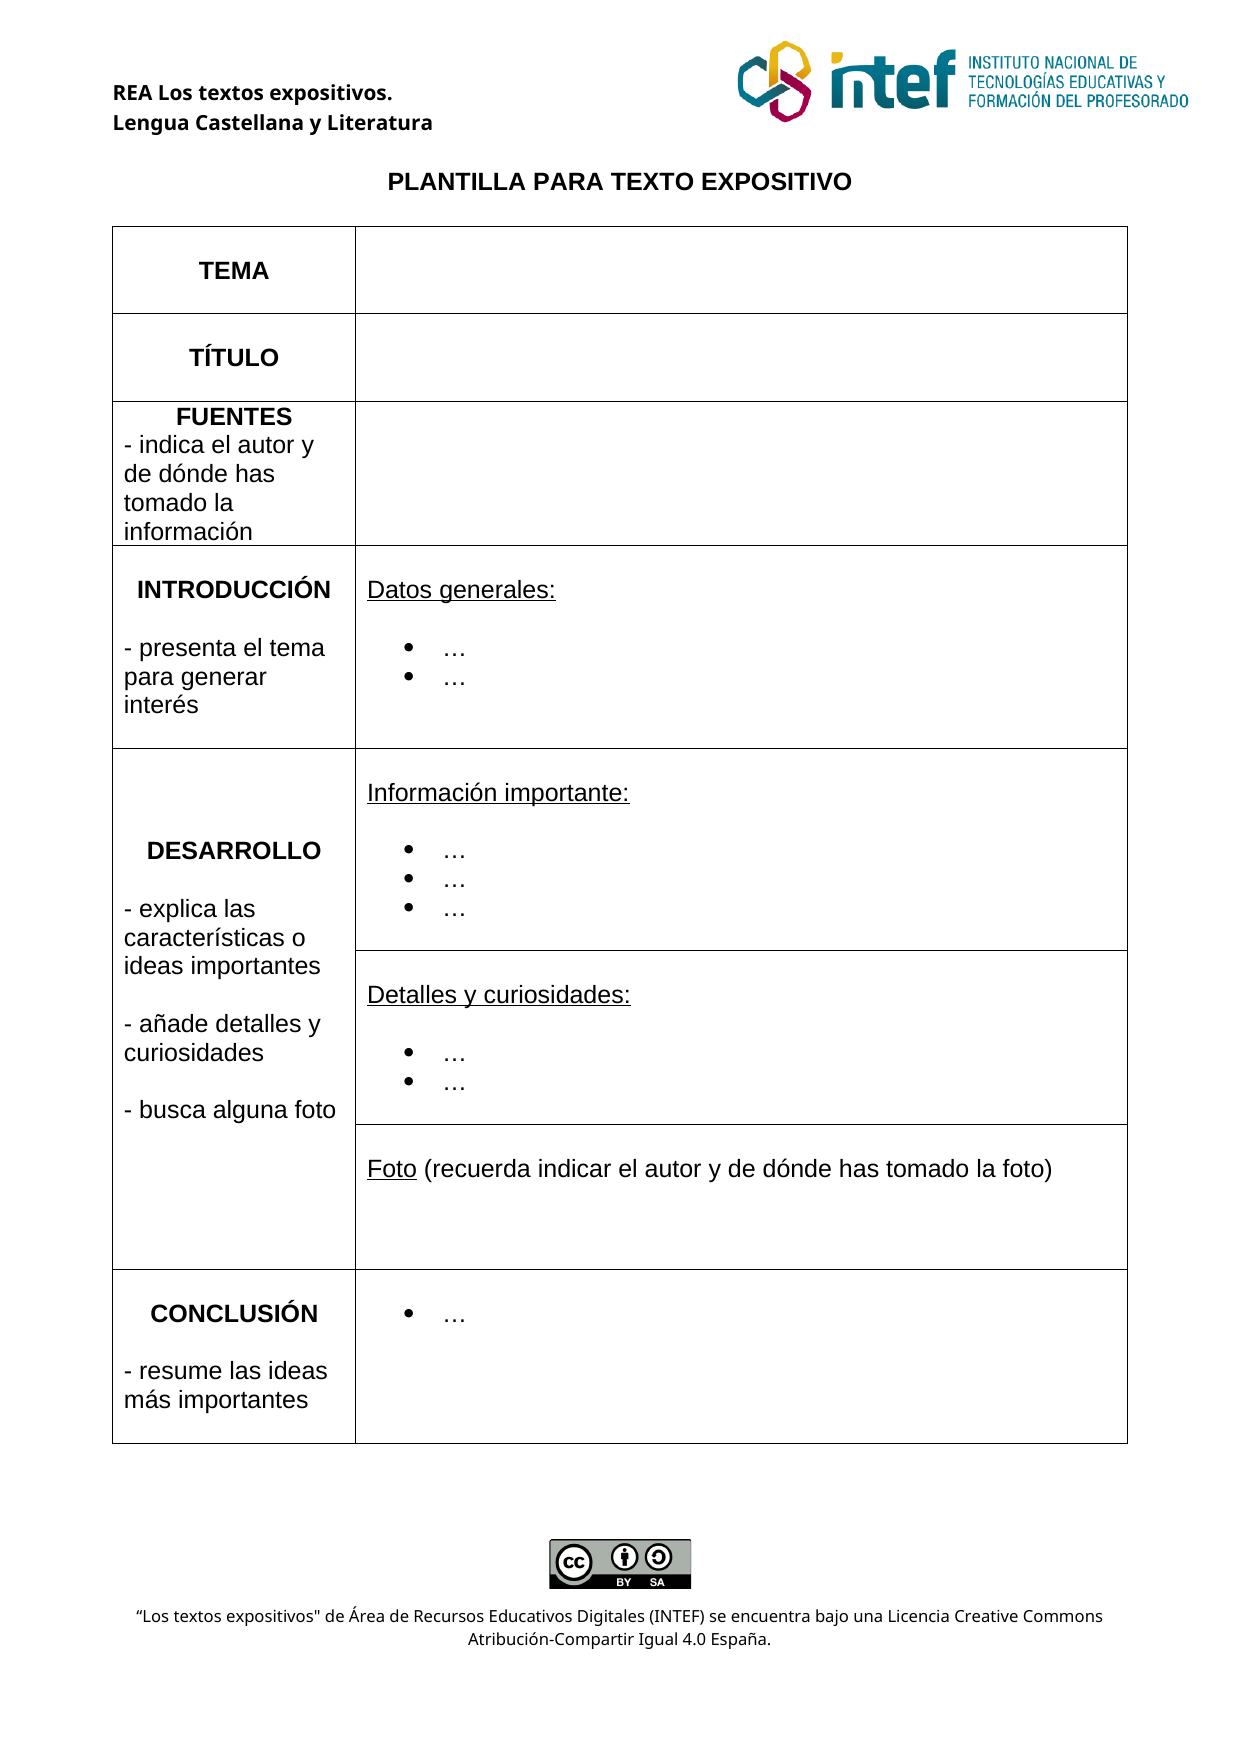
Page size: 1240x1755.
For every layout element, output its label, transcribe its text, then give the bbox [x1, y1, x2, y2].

text PLANTILLA PARA TEXTO EXPOSITIVO [112, 167, 1127, 196]
table_cell TÍTULO [113, 314, 355, 401]
table_cell [356, 402, 1127, 545]
table_header TEMA [113, 227, 355, 313]
table_cell [356, 314, 1127, 401]
table_cell Foto (recuerda indicar el autor y de dónde has tomado la foto) [356, 1125, 1127, 1269]
table_cell FUENTES - indica el autor y de dónde has tomado la información [113, 402, 355, 545]
table_cell Datos generales: … … [356, 546, 1127, 748]
table_cell INTRODUCCIÓN - presenta el tema para generar interés [113, 546, 355, 748]
table_cell Información importante: … … … [356, 749, 1127, 950]
table_header [356, 227, 1127, 313]
table_cell Detalles y curiosidades: … … [356, 951, 1127, 1124]
table_cell DESARROLLO - explica las características o ideas importantes - añade detalles y curiosidades - busca alguna foto [113, 749, 355, 1269]
table_cell … [356, 1270, 1127, 1442]
table_cell CONCLUSIÓN - resume las ideas más importantes [113, 1270, 355, 1442]
